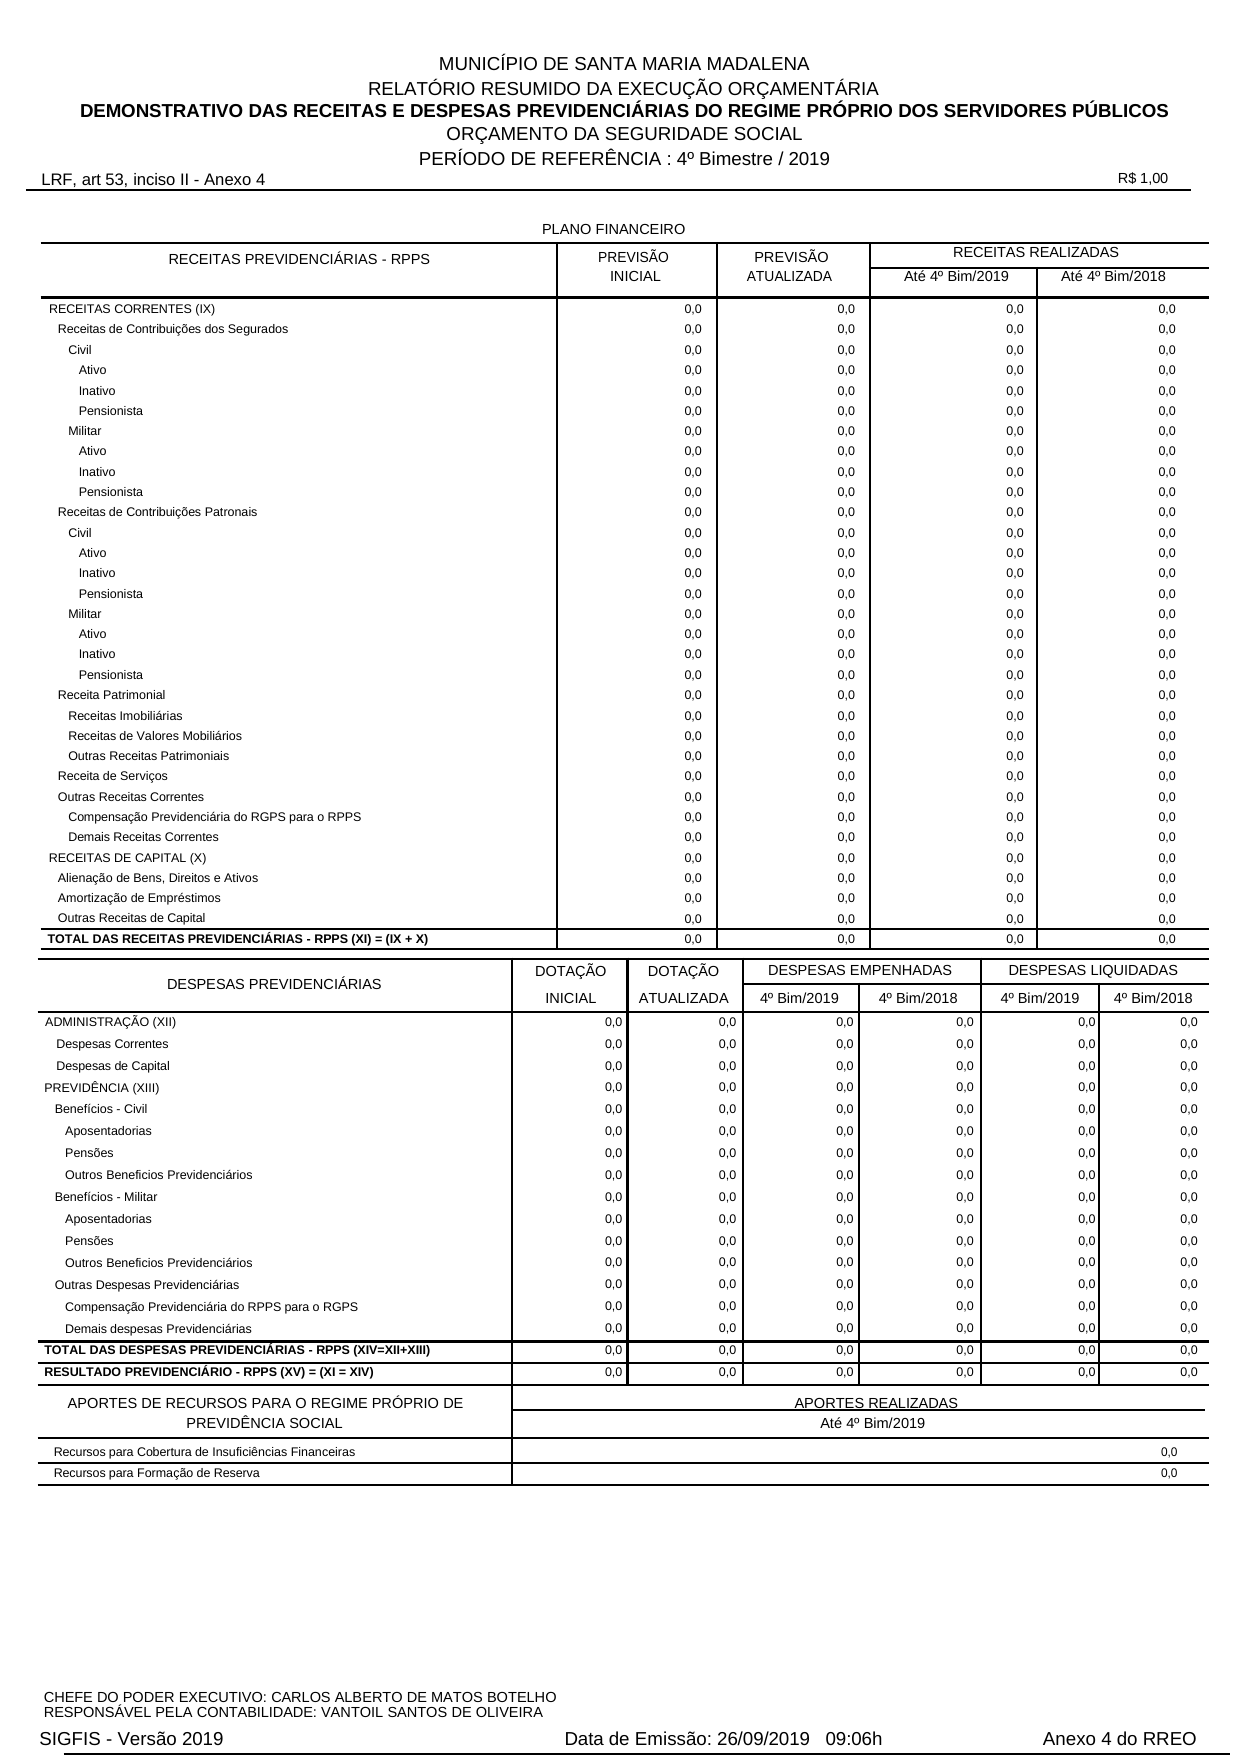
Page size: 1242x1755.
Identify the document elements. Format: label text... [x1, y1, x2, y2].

table_cell 4º Bim/2018 [860, 985, 980, 1011]
table_cell 0,0 0,0 0,0 0,0 0,0 0,0 0,0 0,0 0,0 0,0 0,0 0,0 0,0 0,0 0,0 0,0 0,0 0,0 0,0 0,0 0,0 0,0 0,0 0,0 0,0 0,0 0,0 0,0 0,0 0,0 0,0 [871, 299, 1036, 928]
table_cell 0,0 0,0 0,0 0,0 0,0 0,0 0,0 0,0 0,0 0,0 0,0 0,0 0,0 0,0 0,0 [744, 1013, 858, 1340]
text MUNICÍPIO DE SANTA MARIA MADALENA RELATÓRIO RESUMIDO DA EXECUÇÃO ORÇAMENTÁRIA [368, 53, 881, 99]
table_cell RECEITAS CORRENTES (IX) Receitas de Contribuições dos Segurados Civil Ativo Inativo Pensionista Militar Ativo Inativo Pensionista Receitas de Contribuições Patronais Civil Ativo Inativo Pensionista Militar Ativo Inativo Pensionista Receita Patrimonial Receitas Imobiliárias Receitas de Valores Mobiliários Outras Receitas Patrimoniais Receita de Serviços Outras Receitas Correntes Compensação Previdenciária do RGPS para o RPPS Demais Receitas Correntes RECEITAS DE CAPITAL (X) Alienação de Bens, Direitos e Ativos Amortização de Empréstimos Outras Receitas de Capital [41, 299, 556, 928]
table_header DOTAÇÃO INICIAL [513, 960, 626, 1011]
table_cell 0,0 [1038, 930, 1209, 948]
table_cell 4º Bim/2018 [1100, 985, 1209, 1011]
table_cell 0,0 [629, 1364, 742, 1384]
table_cell APORTES DE RECURSOS PARA O REGIME PRÓPRIO DE PREVIDÊNCIA SOCIAL [38, 1386, 511, 1437]
table_cell 0,0 0,0 0,0 0,0 0,0 0,0 0,0 0,0 0,0 0,0 0,0 0,0 0,0 0,0 0,0 0,0 0,0 0,0 0,0 0,0 0,0 0,0 0,0 0,0 0,0 0,0 0,0 0,0 0,0 0,0 0,0 [558, 299, 716, 928]
table_cell 4º Bim/2019 [982, 985, 1098, 1011]
table_cell TOTAL DAS DESPESAS PREVIDENCIÁRIAS - RPPS (XIV=XII+XIII) [38, 1343, 511, 1362]
table_header DOTAÇÃO ATUALIZADA [629, 960, 742, 1011]
table_cell 0,0 [871, 930, 1036, 948]
table_cell Recursos para Formação de Reserva [38, 1464, 511, 1484]
table_cell 0,0 [513, 1464, 1209, 1484]
table_cell 0,0 [744, 1364, 858, 1384]
table_cell 0,0 [513, 1439, 1209, 1462]
table_header RECEITAS REALIZADAS [871, 244, 1209, 267]
table_cell ADMINISTRAÇÃO (XII) Despesas Correntes Despesas de Capital PREVIDÊNCIA (XIII) Benefícios - Civil Aposentadorias Pensões Outros Beneficios Previdenciários Benefícios - Militar Aposentadorias Pensões Outros Beneficios Previdenciários Outras Despesas Previdenciárias Compensação Previdenciária do RPPS para o RGPS Demais despesas Previdenciárias [38, 1013, 511, 1340]
text ORÇAMENTO DA SEGURIDADE SOCIAL PERÍODO DE REFERÊNCIA : 4º Bimestre / 2019 [418, 123, 831, 169]
table_cell 0,0 [513, 1364, 626, 1384]
table_cell 0,0 0,0 0,0 0,0 0,0 0,0 0,0 0,0 0,0 0,0 0,0 0,0 0,0 0,0 0,0 [1100, 1013, 1209, 1340]
table_cell 0,0 [1100, 1343, 1209, 1362]
table_cell 0,0 [860, 1364, 980, 1384]
table_cell TOTAL DAS RECEITAS PREVIDENCIÁRIAS - RPPS (XI) = (IX + X) [41, 930, 556, 948]
table_cell 0,0 [1100, 1364, 1209, 1384]
table_cell 0,0 [860, 1343, 980, 1362]
table_cell 0,0 0,0 0,0 0,0 0,0 0,0 0,0 0,0 0,0 0,0 0,0 0,0 0,0 0,0 0,0 [513, 1013, 626, 1340]
text LRF, art 53, inciso II - Anexo 4 R$ 1,00 [25, 172, 1184, 188]
table_header DESPESAS LIQUIDADAS [982, 960, 1209, 982]
table_cell 0,0 [982, 1343, 1098, 1362]
table_cell 0,0 0,0 0,0 0,0 0,0 0,0 0,0 0,0 0,0 0,0 0,0 0,0 0,0 0,0 0,0 [860, 1013, 980, 1340]
table_cell 0,0 0,0 0,0 0,0 0,0 0,0 0,0 0,0 0,0 0,0 0,0 0,0 0,0 0,0 0,0 0,0 0,0 0,0 0,0 0,0 0,0 0,0 0,0 0,0 0,0 0,0 0,0 0,0 0,0 0,0 0,0 [1038, 299, 1209, 928]
table_cell 4º Bim/2019 [744, 985, 858, 1011]
table_header PREVISÃO INICIAL [558, 244, 716, 296]
table_cell Até 4º Bim/2019 [871, 269, 1036, 296]
table_cell 0,0 0,0 0,0 0,0 0,0 0,0 0,0 0,0 0,0 0,0 0,0 0,0 0,0 0,0 0,0 [629, 1013, 742, 1340]
table_cell APORTES REALIZADAS Até 4º Bim/2019 [513, 1386, 1209, 1437]
text PLANO FINANCEIRO [396, 221, 831, 237]
table_header DESPESAS PREVIDENCIÁRIAS [38, 960, 511, 1011]
table_cell 0,0 [558, 930, 716, 948]
table_cell 0,0 [718, 930, 869, 948]
table_cell 0,0 [982, 1364, 1098, 1384]
table_cell 0,0 [744, 1343, 858, 1362]
table_cell RESULTADO PREVIDENCIÁRIO - RPPS (XV) = (XI = XIV) [38, 1364, 511, 1384]
table_cell 0,0 [513, 1343, 626, 1362]
table_cell Até 4º Bim/2018 [1038, 269, 1209, 296]
table_cell 0,0 0,0 0,0 0,0 0,0 0,0 0,0 0,0 0,0 0,0 0,0 0,0 0,0 0,0 0,0 [982, 1013, 1098, 1340]
table_cell Recursos para Cobertura de Insuficiências Financeiras [38, 1439, 511, 1462]
table_header DESPESAS EMPENHADAS [744, 960, 980, 982]
subtitle DEMONSTRATIVO DAS RECEITAS E DESPESAS PREVIDENCIÁRIAS DO REGIME PRÓPRIO DOS SERVIDORES PÚBLICOS [27, 102, 1221, 121]
table_header PREVISÃO ATUALIZADA [718, 244, 869, 296]
table_cell 0,0 0,0 0,0 0,0 0,0 0,0 0,0 0,0 0,0 0,0 0,0 0,0 0,0 0,0 0,0 0,0 0,0 0,0 0,0 0,0 0,0 0,0 0,0 0,0 0,0 0,0 0,0 0,0 0,0 0,0 0,0 [718, 299, 869, 928]
table_header RECEITAS PREVIDENCIÁRIAS - RPPS [41, 244, 556, 296]
table_cell 0,0 [629, 1343, 742, 1362]
